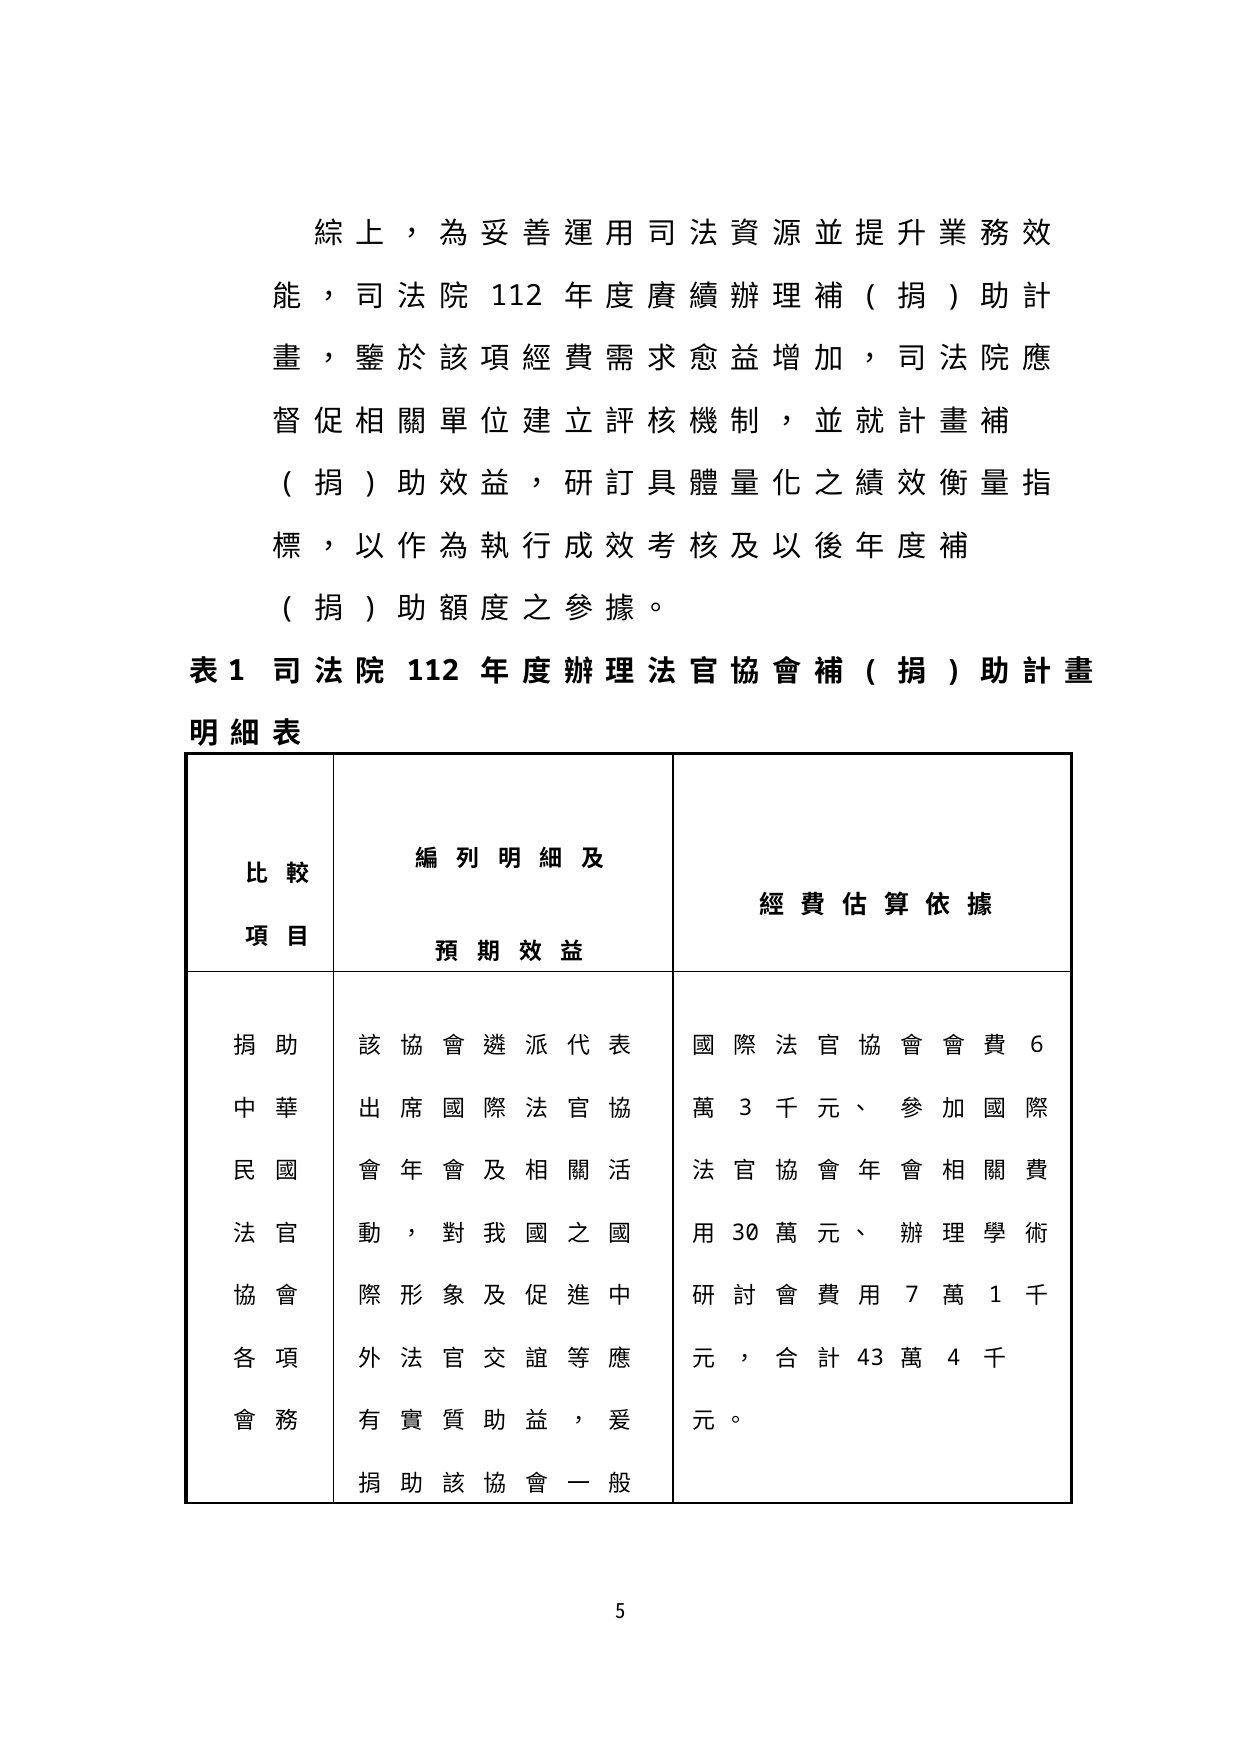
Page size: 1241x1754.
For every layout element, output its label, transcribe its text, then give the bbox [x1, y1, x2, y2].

table_header 編列明細及 預期效益 [334, 755, 672, 971]
table_cell 國際法官協會會費6萬3千元、參加國際法官協會年會相關費用30萬元、辦理學術研討會費用7萬1千元，合計43萬4千元。 [674, 972, 1070, 1502]
text 綜上，為妥善運用司法資源並提升業務效能，司法院112年度賡續辦理補(捐)助計畫，鑒於該項經費需求愈益增加，司法院應督促相關單位建立評核機制，並就計畫補(捐)助效益，研訂具體量化之績效衡量指標，以作為執行成效考核及以後年度補(捐)助額度之參據。 [242, 189, 1058, 627]
table_cell 捐助中華民國法官協會各項會務 [188, 972, 333, 1502]
table_header 經費估算依據 [674, 755, 1070, 971]
table_header 比較項目 [188, 755, 333, 971]
table_cell 該協會遴派代表出席國際法官協會年會及相關活動，對我國之國際形象及促進中外法官交誼等應有實質助益，爰捐助該協會一般 [334, 972, 672, 1502]
text 表1 司法院112年度辦理法官協會補(捐)助計畫明細表 [183, 627, 1117, 752]
